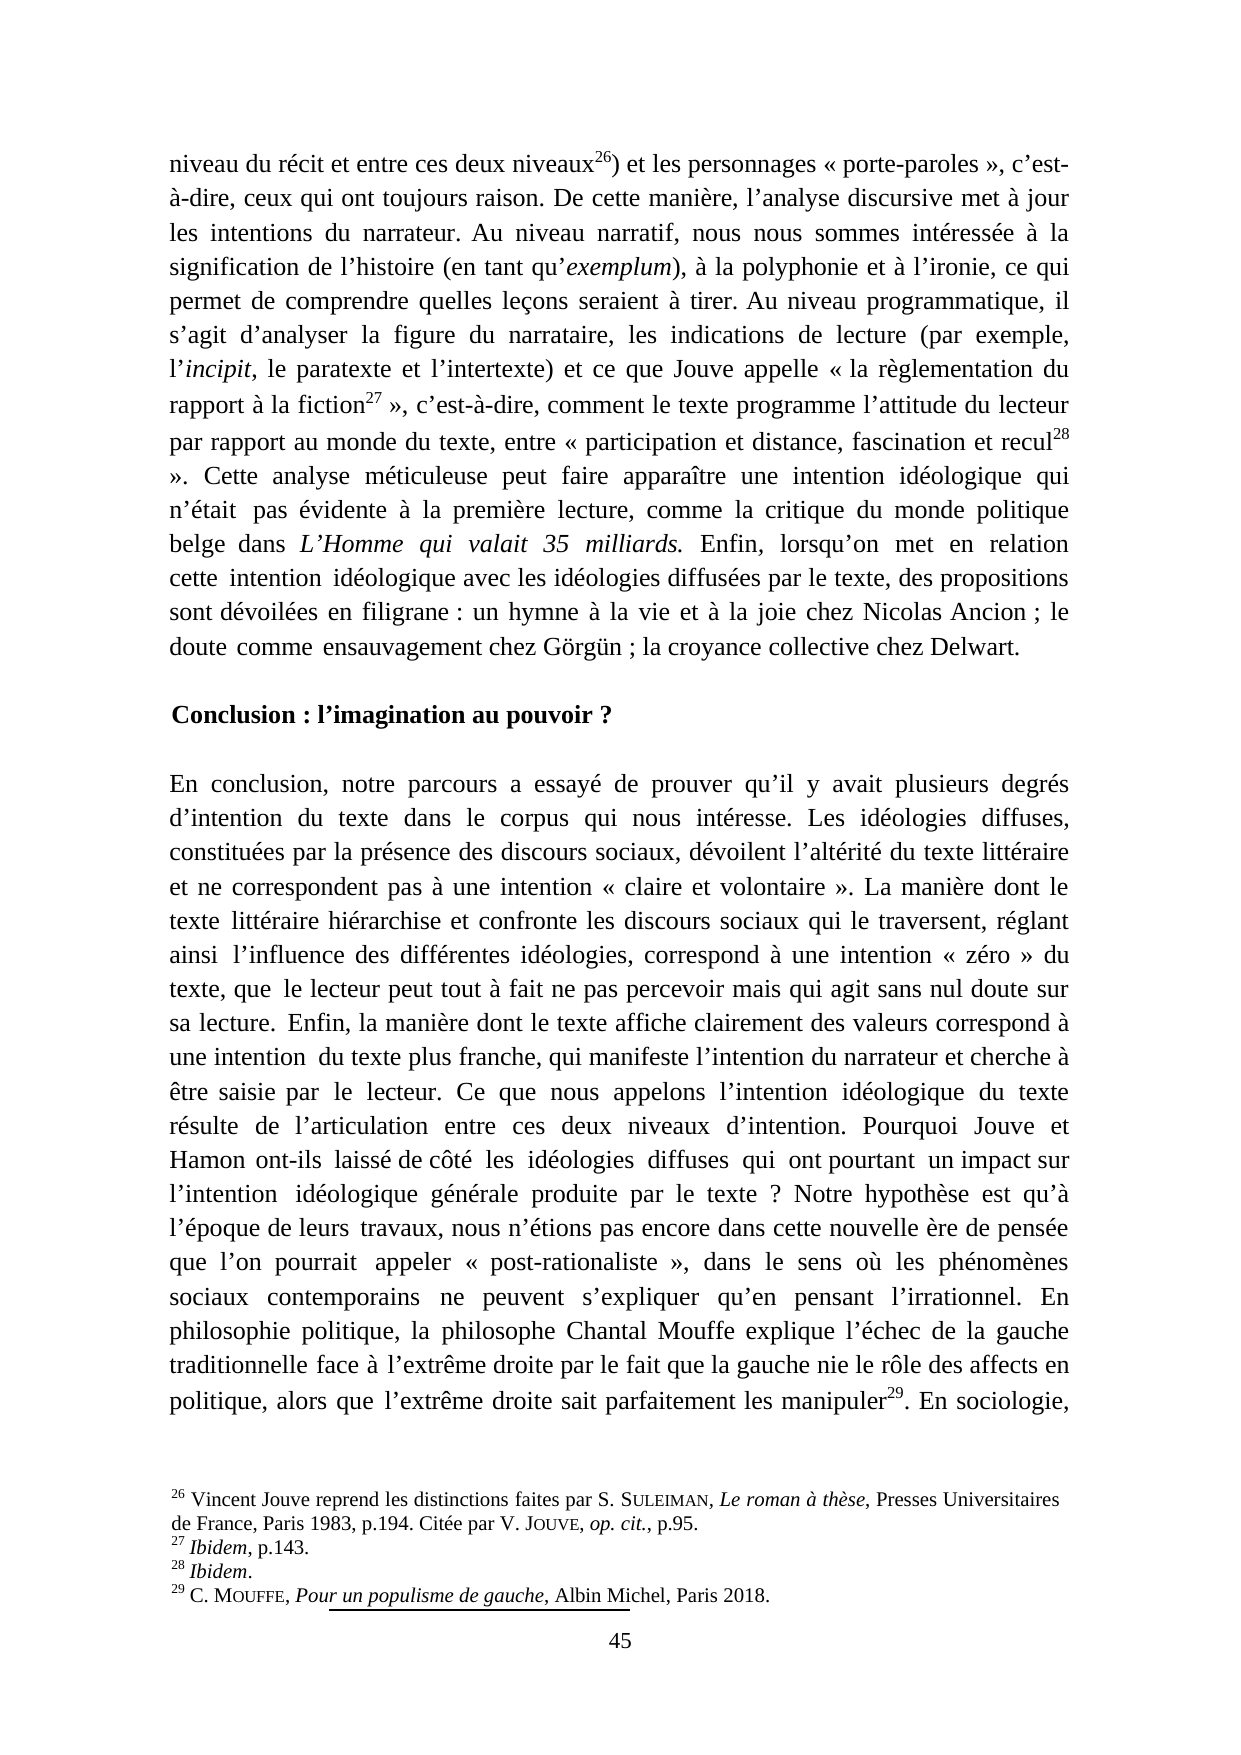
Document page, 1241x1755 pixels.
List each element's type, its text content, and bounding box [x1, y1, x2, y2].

text 27 Ibidem, p.143. [171, 1535, 1071, 1559]
text 29 C. MOUFFE, Pour un populisme de gauche, Albin Michel, Paris 2018. [171, 1583, 1071, 1607]
text niveau du récit et entre ces deux niveaux26) et les personnages « porte-paroles », c’est- à-dire, ceux qui ont toujours raison. De cette manière, l’analyse discursive met à jour les intentions du narrateur. Au niveau narratif, nous nous sommes intéressée à la signification de l’histoire (en tant qu’exemplum), à la polyphonie et à l’ironie, ce qui permet de comprendre quelles leçons seraient à tirer. Au niveau programmatique, il s’agit d’analyser la figure du narrataire, les indications de lecture (par exemple, l’incipit, le paratexte et l’intertexte) et ce que Jouve appelle « la règlementation du rapport à la fiction27 », c’est-à-dire, comment le texte programme l’attitude du lecteur par rapport au monde du texte, entre « participation et distance, fascination et recul28 ». Cette analyse méticuleuse peut faire apparaître une intention idéologique qui n’était pas évidente à la première lecture, comme la critique du monde politique belge dans L’Homme qui valait 35 milliards. Enfin, lorsqu’on met en relation cette intention idéologique avec les idéologies diffusées par le texte, des propositions sont dévoilées en filigrane : un hymne à la vie et à la joie chez Nicolas Ancion ; le doute comme ensauvagement chez Görgün ; la croyance collective chez Delwart. [169, 146, 1069, 661]
text 26 Vincent Jouve reprend les distinctions faites par S. SULEIMAN, Le roman à thèse, Presses Universitaires de France, Paris 1983, p.194. Citée par V. JOUVE, op. cit., p.95. [171, 1486, 1069, 1535]
text 45 [609, 1628, 634, 1653]
text En conclusion, notre parcours a essayé de prouver qu’il y avait plusieurs degrés d’intention du texte dans le corpus qui nous intéresse. Les idéologies diffuses, constituées par la présence des discours sociaux, dévoilent l’altérité du texte littéraire et ne correspondent pas à une intention « claire et volontaire ». La manière dont le texte littéraire hiérarchise et confronte les discours sociaux qui le traversent, réglant ainsi l’influence des différentes idéologies, correspond à une intention « zéro » du texte, que le lecteur peut tout à fait ne pas percevoir mais qui agit sans nul doute sur sa lecture. Enfin, la manière dont le texte affiche clairement des valeurs correspond à une intention du texte plus franche, qui manifeste l’intention du narrateur et cherche à être saisie par le lecteur. Ce que nous appelons l’intention idéologique du texte résulte de l’articulation entre ces deux niveaux d’intention. Pourquoi Jouve et Hamon ont-ils laissé de côté les idéologies diffuses qui ont pourtant un impact sur l’intention idéologique générale produite par le texte ? Notre hypothèse est qu’à l’époque de leurs travaux, nous n’étions pas encore dans cette nouvelle ère de pensée que l’on pourrait appeler « post-rationaliste », dans le sens où les phénomènes sociaux contemporains ne peuvent s’expliquer qu’en pensant l’irrationnel. En philosophie politique, la philosophe Chantal Mouffe explique l’échec de la gauche traditionnelle face à l’extrême droite par le fait que la gauche nie le rôle des affects en politique, alors que l’extrême droite sait parfaitement les manipuler29. En sociologie, Mona Chollet fait le [169, 768, 1069, 1418]
text 28 Ibidem. [171, 1559, 1071, 1583]
text Conclusion : l’imagination au pouvoir ? [171, 700, 615, 729]
